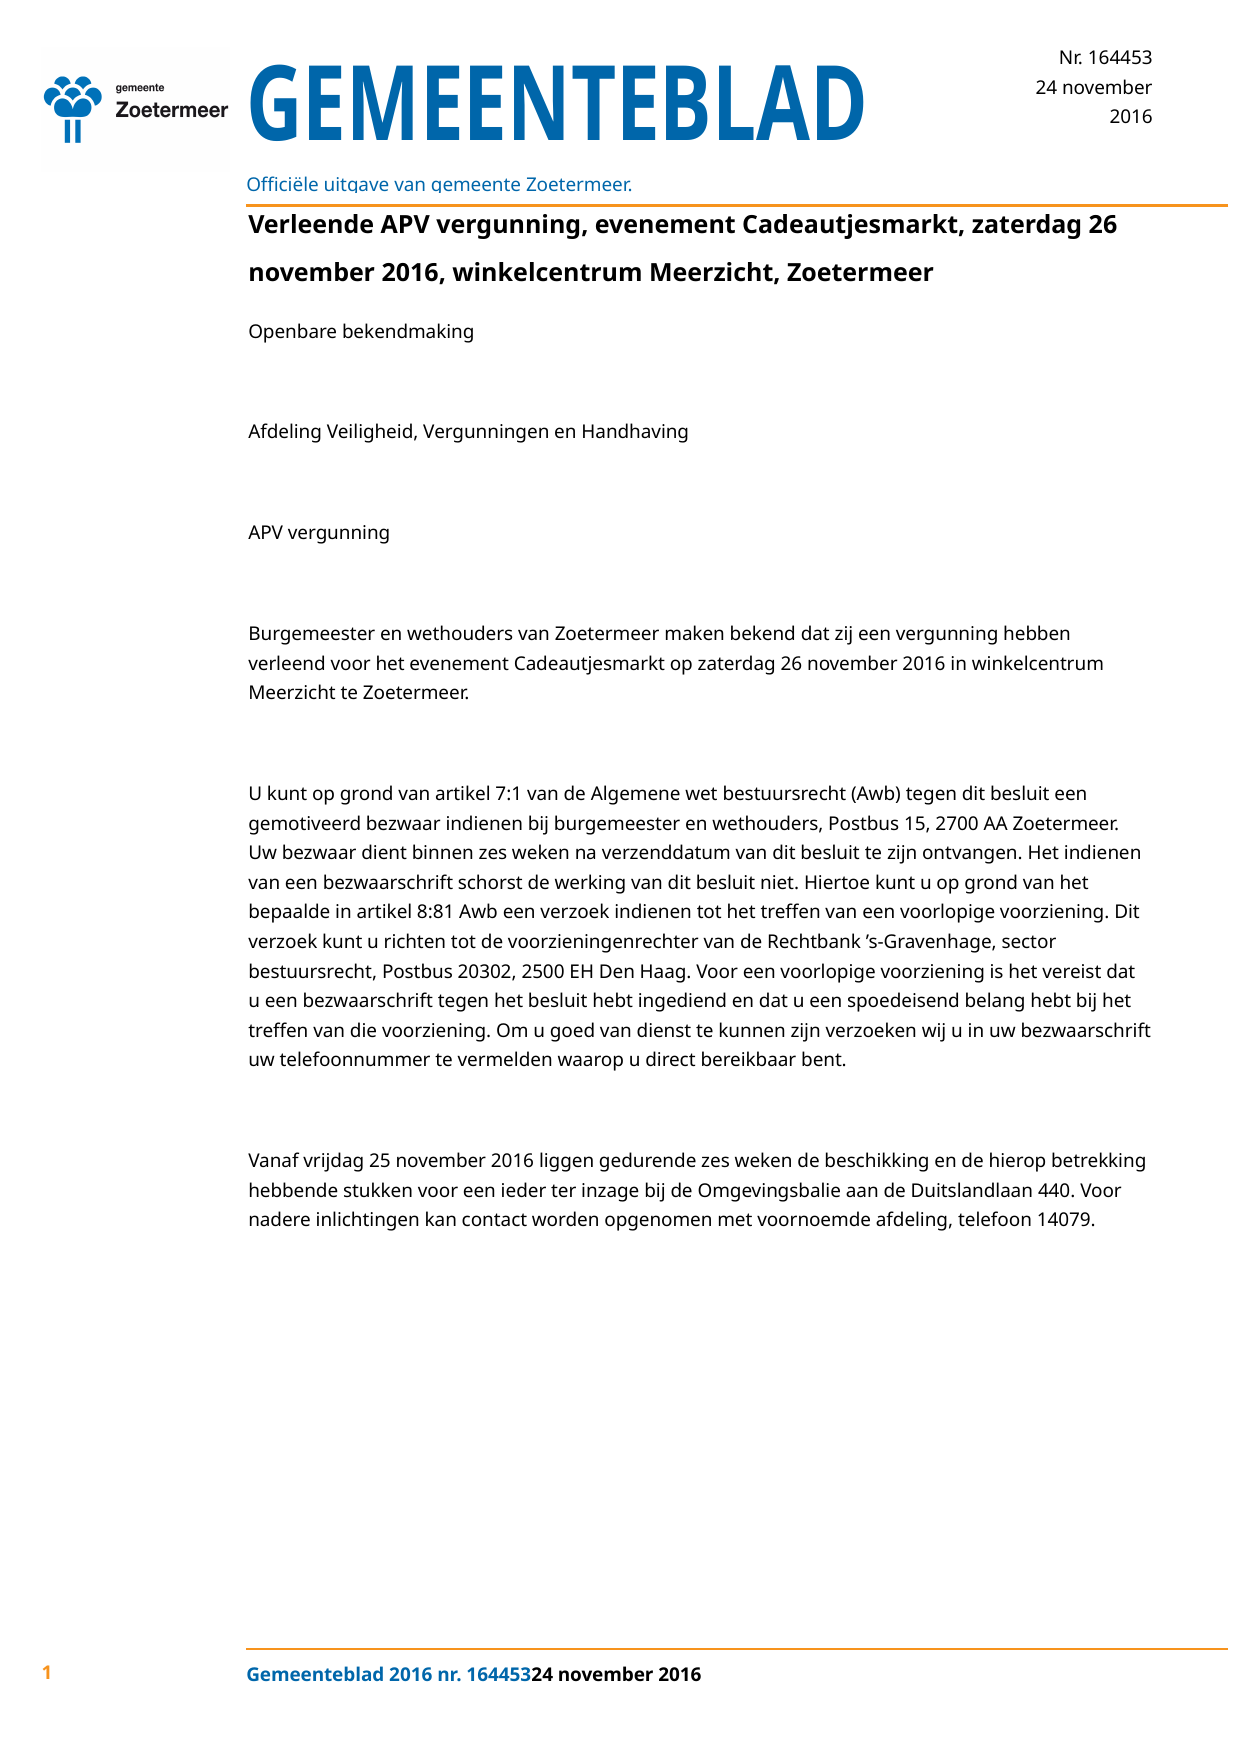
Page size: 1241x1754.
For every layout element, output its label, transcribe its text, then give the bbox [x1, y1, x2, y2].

text Burgemeester en wethouders van Zoetermeer maken bekend dat zij een vergunning hebben verleend voor het evenement Cadeautjesmarkt op zaterdag 26 november 2016 in winkelcentrum Meerzicht te Zoetermeer. [248, 620, 1152, 705]
text APV vergunning [248, 519, 1152, 545]
text Openbare bekendmaking [248, 318, 1152, 344]
picture [41, 47, 231, 172]
text Verleende APV vergunning, evenement Cadeautjesmarkt, zaterdag 26 november 2016, winkelcentrum Meerzicht, Zoetermeer [248, 207, 1152, 288]
text Afdeling Veiligheid, Vergunningen en Handhaving [248, 419, 1152, 444]
text U kunt op grond van artikel 7:1 van de Algemene wet bestuursrecht (Awb) tegen dit besluit een gemotiveerd bezwaar indienen bij burgemeester en wethouders, Postbus 15, 2700 AA Zoetermeer. Uw bezwaar dient binnen zes weken na verzenddatum van dit besluit te zijn ontvangen. Het indienen van een bezwaarschrift schorst de werking van dit besluit niet. Hiertoe kunt u op grond van het bepaalde in artikel 8:81 Awb een verzoek indienen tot het treffen van een voorlopige voorziening. Dit verzoek kunt u richten tot de voorzieningenrechter van de Rechtbank ’s-Gravenhage, sector bestuursrecht, Postbus 20302, 2500 EH Den Haag. Voor een voorlopige voorziening is het vereist dat u een bezwaarschrift tegen het besluit hebt ingediend en dat u een spoedeisend belang hebt bij het treffen van die voorziening. Om u goed van dienst te kunnen zijn verzoeken wij u in uw bezwaarschrift uw telefoonnummer te vermelden waarop u direct bereikbaar bent. [248, 780, 1152, 1072]
text Vanaf vrijdag 25 november 2016 liggen gedurende zes weken de beschikking en de hierop betrekking hebbende stukken voor een ieder ter inzage bij de Omgevingsbalie aan de Duitslandlaan 440. Voor nadere inlichtingen kan contact worden opgenomen met voornoemde afdeling, telefoon 14079. [248, 1147, 1152, 1232]
